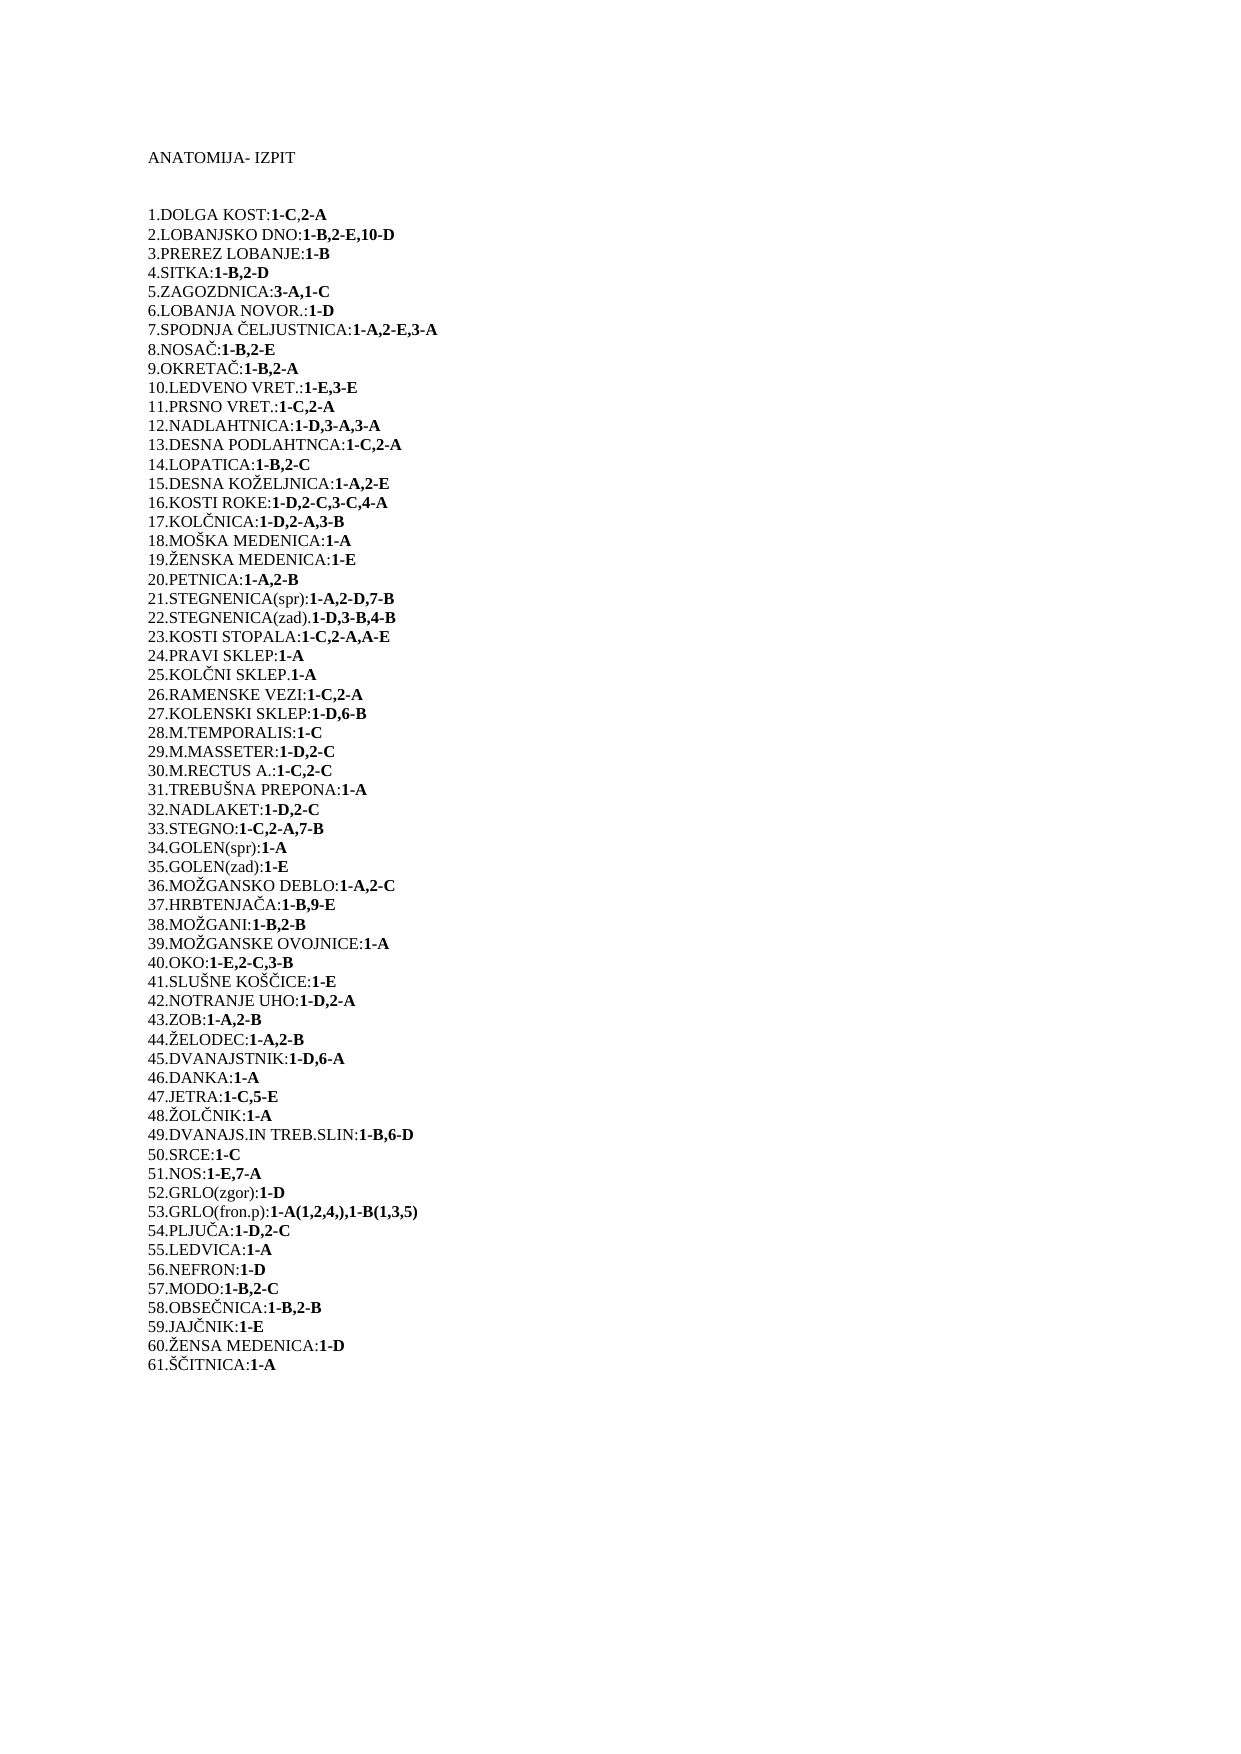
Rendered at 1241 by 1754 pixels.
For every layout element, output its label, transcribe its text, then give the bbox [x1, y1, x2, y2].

text 14.LOPATICA:1-B,2-C [148, 454, 1093, 473]
text ANATOMIJA- IZPIT [148, 148, 1093, 167]
text 5.ZAGOZDNICA:3-A,1-C [148, 282, 1093, 301]
text 38.MOŽGANI:1-B,2-B [148, 914, 1093, 933]
text 57.MODO:1-B,2-C [148, 1278, 1093, 1298]
text 1.DOLGA KOST:1-C,2-A [148, 205, 1093, 224]
text 37.HRBTENJAČA:1-B,9-E [148, 895, 1093, 914]
text 30.M.RECTUS A.:1-C,2-C [148, 761, 1093, 780]
text 19.ŽENSKA MEDENICA:1-E [148, 550, 1093, 569]
text 17.KOLČNICA:1-D,2-A,3-B [148, 512, 1093, 531]
text 24.PRAVI SKLEP:1-A [148, 646, 1093, 665]
text 16.KOSTI ROKE:1-D,2-C,3-C,4-A [148, 493, 1093, 512]
text 26.RAMENSKE VEZI:1-C,2-A [148, 684, 1093, 703]
text 46.DANKA:1-A [148, 1068, 1093, 1087]
text 12.NADLAHTNICA:1-D,3-A,3-A [148, 416, 1093, 435]
text 35.GOLEN(zad):1-E [148, 857, 1093, 876]
text 61.ŠČITNICA:1-A [148, 1355, 1093, 1374]
text 23.KOSTI STOPALA:1-C,2-A,A-E [148, 627, 1093, 646]
text 45.DVANAJSTNIK:1-D,6-A [148, 1048, 1093, 1068]
text 47.JETRA:1-C,5-E [148, 1087, 1093, 1106]
text 51.NOS:1-E,7-A [148, 1163, 1093, 1183]
text 60.ŽENSA MEDENICA:1-D [148, 1336, 1093, 1355]
text 49.DVANAJS.IN TREB.SLIN:1-B,6-D [148, 1125, 1093, 1144]
text 20.PETNICA:1-A,2-B [148, 569, 1093, 588]
text 21.STEGNENICA(spr):1-A,2-D,7-B [148, 588, 1093, 608]
text 2.LOBANJSKO DNO:1-B,2-E,10-D [148, 224, 1093, 243]
text 3.PREREZ LOBANJE:1-B [148, 243, 1093, 263]
text 39.MOŽGANSKE OVOJNICE:1-A [148, 933, 1093, 953]
text 29.M.MASSETER:1-D,2-C [148, 742, 1093, 761]
text 34.GOLEN(spr):1-A [148, 838, 1093, 857]
text 50.SRCE:1-C [148, 1144, 1093, 1163]
text 13.DESNA PODLAHTNCA:1-C,2-A [148, 435, 1093, 454]
text 58.OBSEČNICA:1-B,2-B [148, 1298, 1093, 1317]
text 22.STEGNENICA(zad).1-D,3-B,4-B [148, 608, 1093, 627]
text 25.KOLČNI SKLEP.1-A [148, 665, 1093, 684]
text 4.SITKA:1-B,2-D [148, 263, 1093, 282]
text 27.KOLENSKI SKLEP:1-D,6-B [148, 703, 1093, 723]
text 54.pljuča:1-D,2-C [148, 1221, 1093, 1240]
text 8.NOSAČ:1-B,2-E [148, 339, 1093, 358]
text 11.PRSNO VRET.:1-C,2-A [148, 397, 1093, 416]
text 6.LOBANJA NOVOR.:1-D [148, 301, 1093, 320]
text 31.TREBUŠNA PREPONA:1-A [148, 780, 1093, 799]
text 10.LEDVENO VRET.:1-E,3-E [148, 378, 1093, 397]
text 48.ŽOLČNIK:1-A [148, 1106, 1093, 1125]
text 41.SLUŠNE KOŠČICE:1-E [148, 972, 1093, 991]
text 44.ŽELODEC:1-A,2-B [148, 1029, 1093, 1048]
text 43.ZOB:1-A,2-B [148, 1010, 1093, 1029]
text 15.DESNA KOŽELJNICA:1-A,2-E [148, 473, 1093, 493]
text 53.GRLO(fron.p):1-A(1,2,4,),1-B(1,3,5) [148, 1202, 1093, 1221]
text 9.OKRETAČ:1-B,2-A [148, 358, 1093, 378]
text 40.OKO:1-E,2-C,3-B [148, 953, 1093, 972]
text 42.NOTRANJE UHO:1-D,2-A [148, 991, 1093, 1010]
text 59.JAJČNIK:1-E [148, 1317, 1093, 1336]
text 32.NADLAKET:1-D,2-C [148, 799, 1093, 818]
text 52.GRLO(zgor):1-D [148, 1183, 1093, 1202]
text 33.STEGNO:1-C,2-A,7-B [148, 818, 1093, 838]
text 18.MOŠKA MEDENICA:1-A [148, 531, 1093, 550]
text 55.ledvica:1-A [148, 1240, 1093, 1259]
text 7.SPODNJA ČELJUSTNICA:1-A,2-E,3-A [148, 320, 1093, 339]
text 28.M.TEMPORALIS:1-C [148, 723, 1093, 742]
text 36.MOŽGANSKO DEBLO:1-A,2-C [148, 876, 1093, 895]
text 56.nefron:1-D [148, 1259, 1093, 1278]
